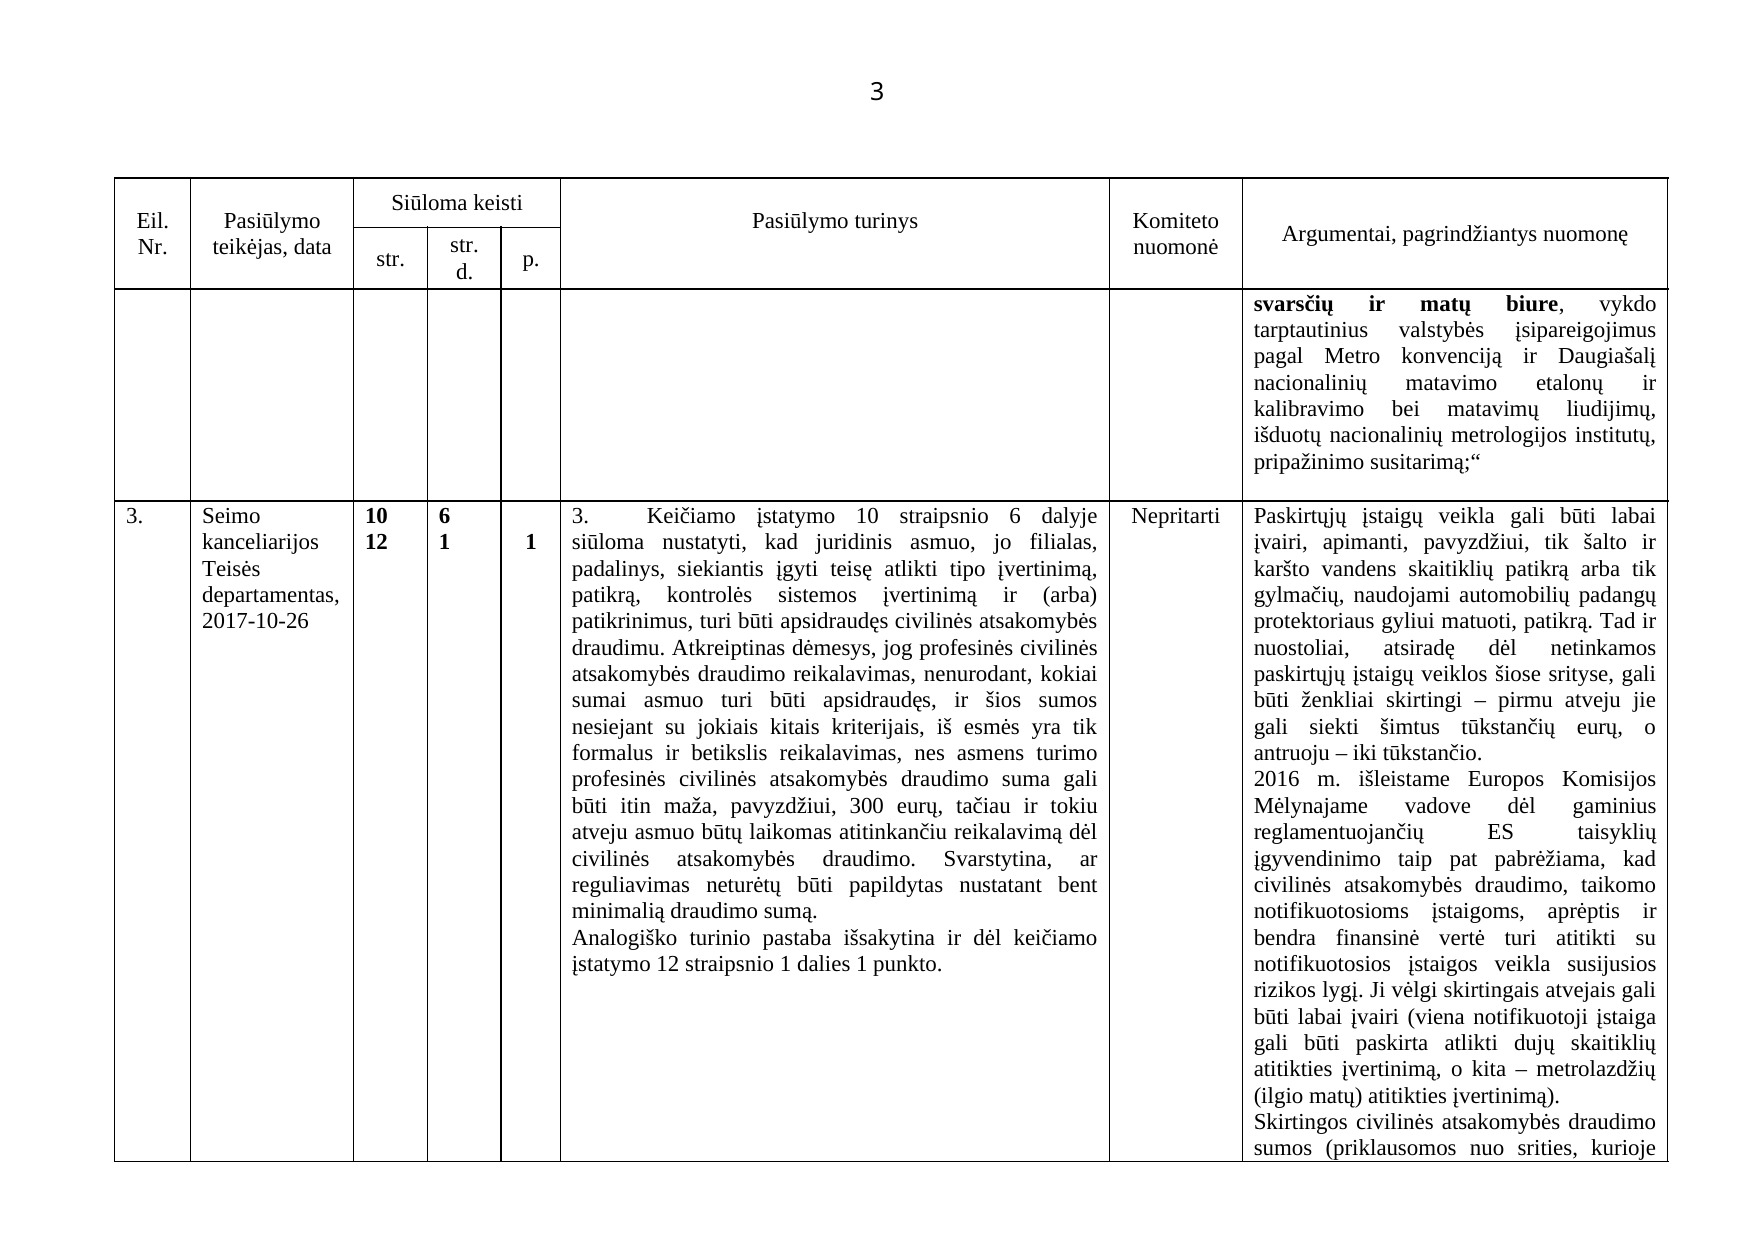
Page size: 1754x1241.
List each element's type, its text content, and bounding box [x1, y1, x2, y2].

table_cell [428, 290, 500, 500]
table_cell Paskirtųjų įstaigų veikla gali būti labai įvairi, apimanti, pavyzdžiui, tik šalto ir karšto vandens skaitiklių patikrą arba tik gylmačių, naudojami automobilių padangų protektoriaus gyliui matuoti, patikrą. Tad ir nuostoliai, atsiradę dėl netinkamos paskirtųjų įstaigų veiklos šiose srityse, gali būti ženkliai skirtingi – pirmu atveju jie gali siekti šimtus tūkstančių eurų, o antruoju – iki tūkstančio. 2016 m. išleistame Europos Komisijos Mėlynajame vadove dėl gaminius reglamentuojančių ES taisyklių įgyvendinimo taip pat pabrėžiama, kad civilinės atsakomybės draudimo, taikomo notifikuotosioms įstaigoms, aprėptis ir bendra finansinė vertė turi atitikti su notifikuotosios įstaigos veikla susijusios rizikos lygį. Ji vėlgi skirtingais atvejais gali būti labai įvairi (viena notifikuotoji įstaiga gali būti paskirta atlikti dujų skaitiklių atitikties įvertinimą, o kita – metrolazdžių (ilgio matų) atitikties įvertinimą). Skirtingos civilinės atsakomybės draudimo sumos (priklausomos nuo srities, kurioje [1243, 502, 1667, 1161]
table_cell [115, 290, 190, 500]
table_cell [561, 290, 1109, 500]
table_header Argumentai, pagrindžiantys nuomonę [1243, 179, 1667, 288]
table_cell p. [502, 228, 560, 288]
table_cell [1110, 290, 1242, 500]
table_header Eil. Nr. [115, 179, 190, 288]
table_cell str. d. [428, 228, 500, 288]
table_cell str. [354, 228, 427, 288]
table_cell 6 1 [428, 502, 500, 1161]
table_cell 3. [115, 502, 190, 1161]
table_header Pasiūlymo teikėjas, data [191, 179, 353, 288]
table_cell svarsčių ir matų biure, vykdo tarptautinius valstybės įsipareigojimus pagal Metro konvenciją ir Daugiašalį nacionalinių matavimo etalonų ir kalibravimo bei matavimų liudijimų, išduotų nacionalinių metrologijos institutų, pripažinimo susitarimą;“ [1243, 290, 1667, 500]
table_cell 10 12 [354, 502, 427, 1161]
table_cell Seimo kanceliarijos Teisės departamentas, 2017-10-26 [191, 502, 353, 1161]
table_cell [354, 290, 427, 500]
table_header Pasiūlymo turinys [561, 179, 1109, 288]
table_cell 3. Keičiamo įstatymo 10 straipsnio 6 dalyje siūloma nustatyti, kad juridinis asmuo, jo filialas, padalinys, siekiantis įgyti teisę atlikti tipo įvertinimą, patikrą, kontrolės sistemos įvertinimą ir (arba) patikrinimus, turi būti apsidraudęs civilinės atsakomybės draudimu. Atkreiptinas dėmesys, jog profesinės civilinės atsakomybės draudimo reikalavimas, nenurodant, kokiai sumai asmuo turi būti apsidraudęs, ir šios sumos nesiejant su jokiais kitais kriterijais, iš esmės yra tik formalus ir betikslis reikalavimas, nes asmens turimo profesinės civilinės atsakomybės draudimo suma gali būti itin maža, pavyzdžiui, 300 eurų, tačiau ir tokiu atveju asmuo būtų laikomas atitinkančiu reikalavimą dėl civilinės atsakomybės draudimo. Svarstytina, ar reguliavimas neturėtų būti papildytas nustatant bent minimalią draudimo sumą. Analogiško turinio pastaba išsakytina ir dėl keičiamo įstatymo 12 straipsnio 1 dalies 1 punkto. [561, 502, 1109, 1161]
table_cell 1 [502, 502, 560, 1161]
table_cell [191, 290, 353, 500]
table_cell [502, 290, 560, 500]
table_header Komiteto nuomonė [1110, 179, 1242, 288]
table_cell Nepritarti [1110, 502, 1242, 1161]
table_header Siūloma keisti [354, 179, 560, 226]
